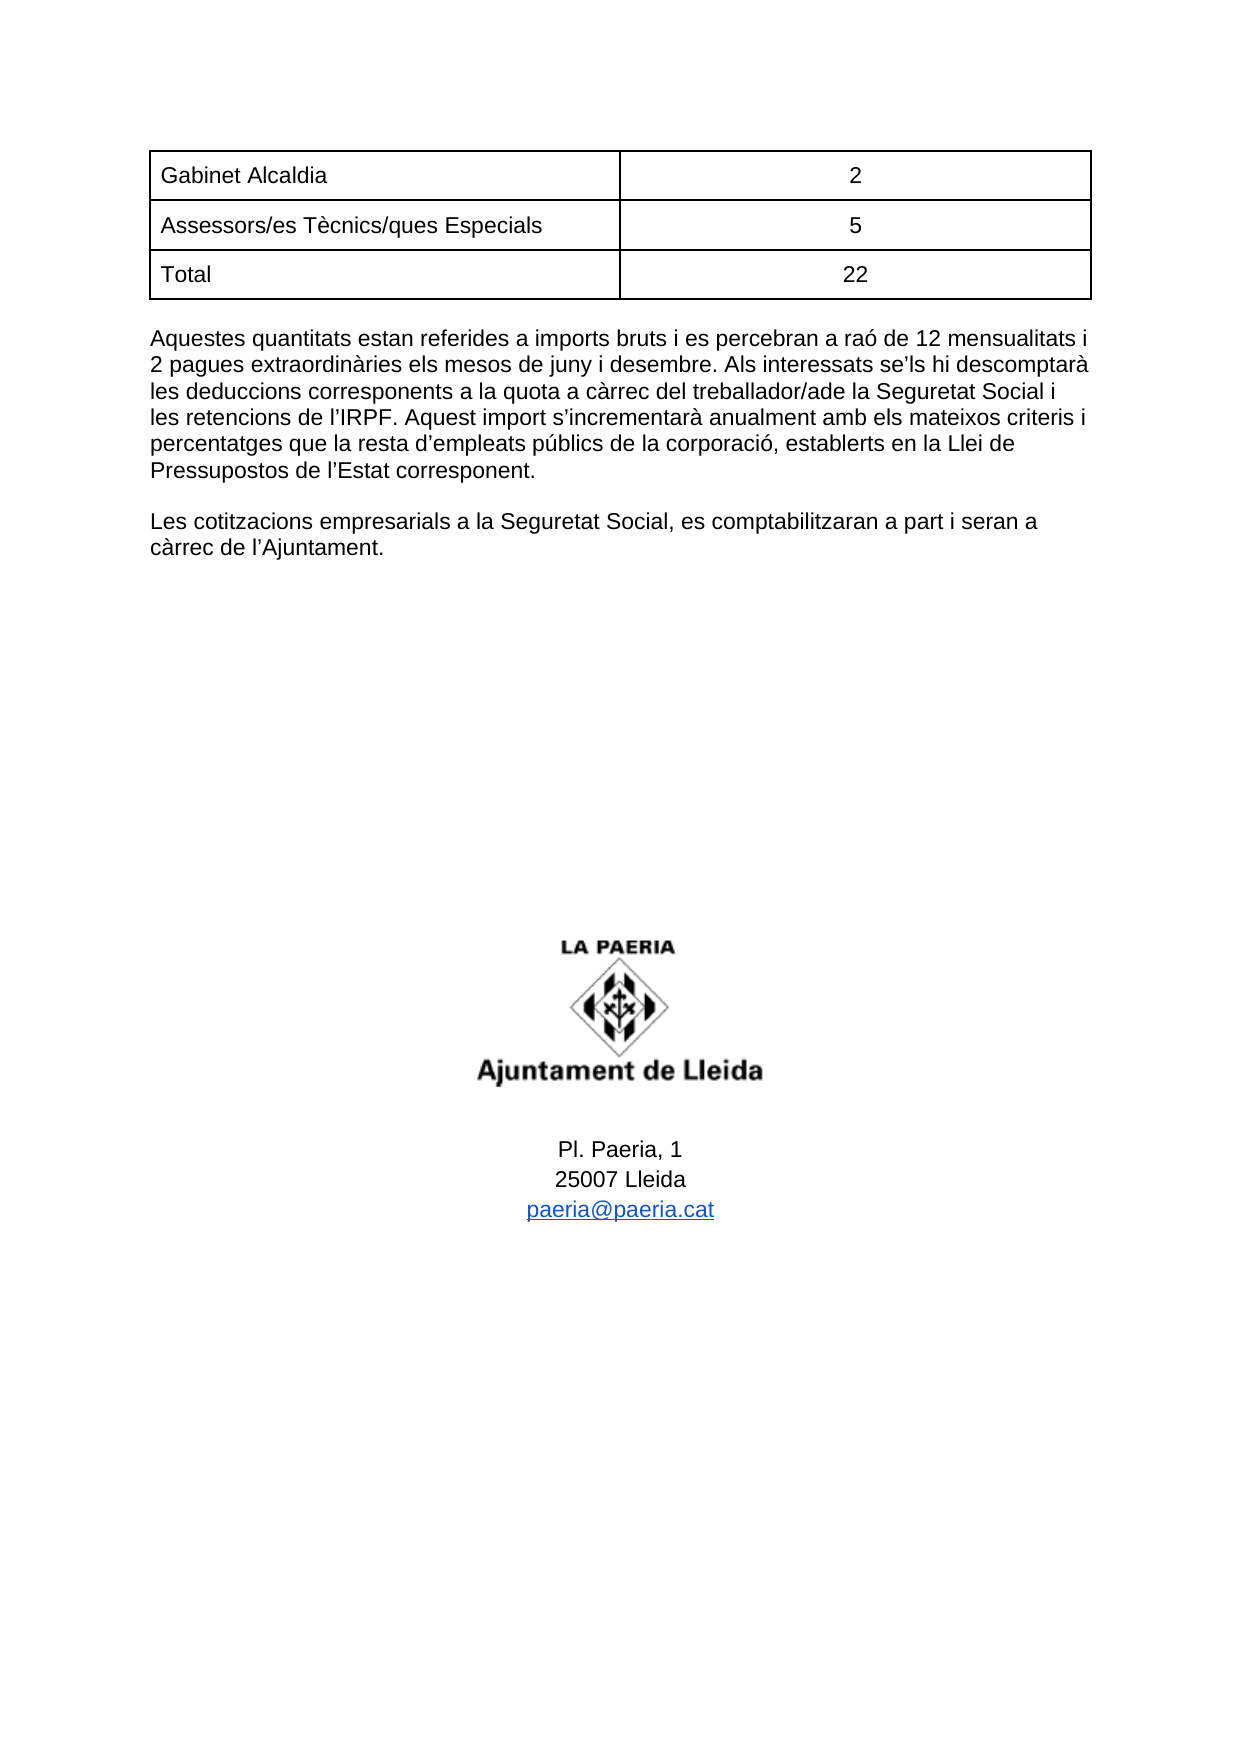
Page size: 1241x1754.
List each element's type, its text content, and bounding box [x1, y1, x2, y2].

table_cell 5 [621, 201, 1090, 248]
text Les cotitzacions empresarials a la Seguretat Social, es comptabilitzaran a part i seran a càrrec de l’Ajuntament. [150, 508, 1090, 561]
table_cell 2 [621, 152, 1090, 199]
text Pl. Paeria, 1 [150, 1136, 1090, 1162]
table_cell Assessors/es Tècnics/ques Especials [151, 201, 619, 248]
picture [451, 922, 789, 1106]
table_cell Total [151, 251, 619, 298]
table_cell 22 [621, 251, 1090, 298]
text paeria@paeria.cat [150, 1196, 1090, 1222]
text Aquestes quantitats estan referides a imports bruts i es percebran a raó de 12 mensualitats i 2 pagues extraordinàries els mesos de juny i desembre. Als interessats se’ls hi descomptarà les deduccions corresponents a la quota a càrrec del treballador/ade la Seguretat Social i les retencions de l’IRPF. Aquest import s’incrementarà anualment amb els mateixos criteris i percentatges que la resta d’empleats públics de la corporació, establerts en la Llei de Pressupostos de l’Estat corresponent. [150, 325, 1090, 483]
text 25007 Lleida [150, 1166, 1090, 1192]
table_cell Gabinet Alcaldia [151, 152, 619, 199]
